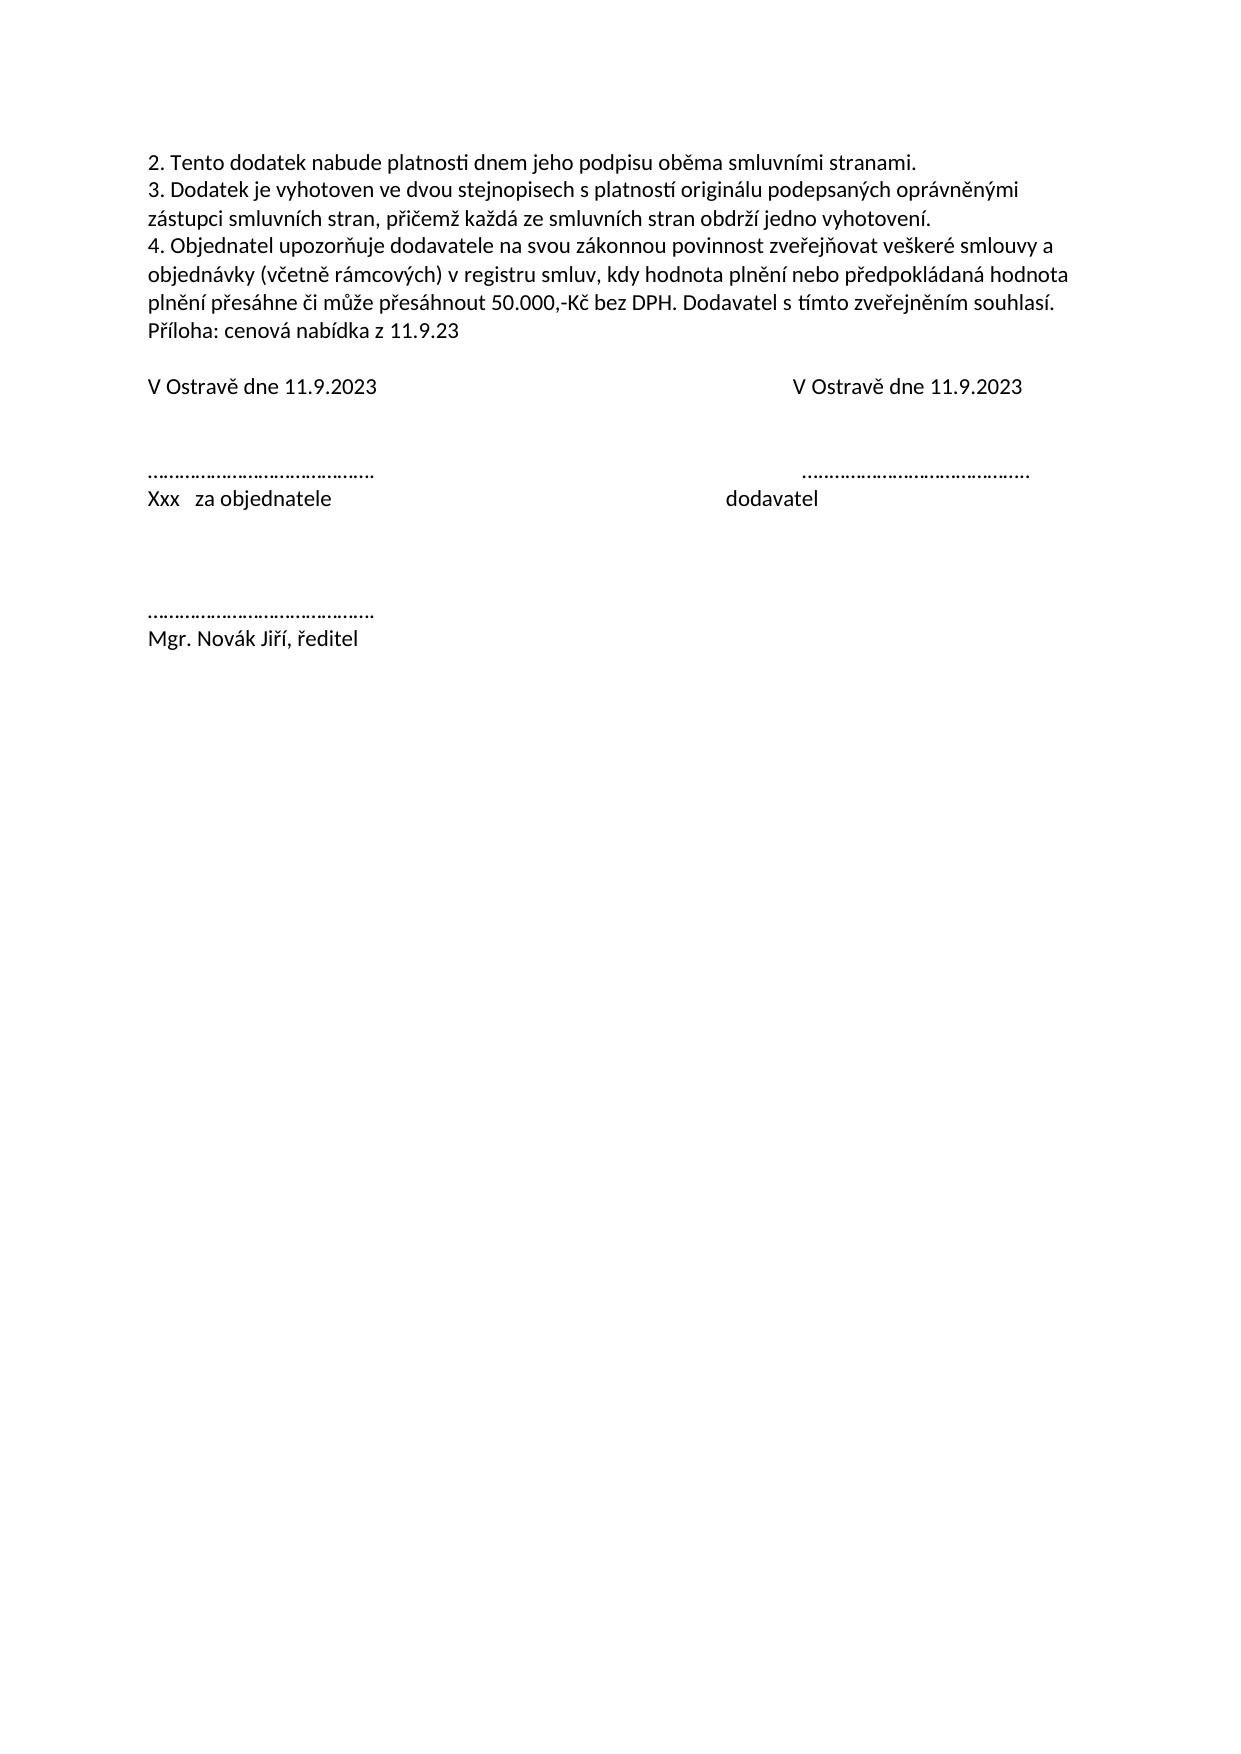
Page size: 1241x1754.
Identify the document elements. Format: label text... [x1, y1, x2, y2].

text 2. Tento dodatek nabude platnosti dnem jeho podpisu oběma smluvními stranami. [148, 148, 1093, 176]
text ……………………………………. …..……………………………….. [148, 456, 1093, 484]
text Příloha: cenová nabídka z 11.9.23 [148, 316, 1093, 344]
text 3. Dodatek je vyhotoven ve dvou stejnopisech s platností originálu podepsaných oprávněnými zástupci smluvních stran, přičemž každá ze smluvních stran obdrží jedno vyhotovení. [148, 176, 1093, 232]
text ……………………………………. [148, 596, 1093, 624]
text V Ostravě dne 11.9.2023 V Ostravě dne 11.9.2023 [148, 372, 1093, 400]
text Mgr. Novák Jiří, ředitel [148, 624, 1093, 652]
text Xxx za objednatele dodavatel [148, 484, 1093, 512]
text 4. Objednatel upozorňuje dodavatele na svou zákonnou povinnost zveřejňovat veškeré smlouvy a objednávky (včetně rámcových) v registru smluv, kdy hodnota plnění nebo předpokládaná hodnota plnění přesáhne či může přesáhnout 50.000,-Kč bez DPH. Dodavatel s tímto zveřejněním souhlasí. [148, 232, 1093, 316]
